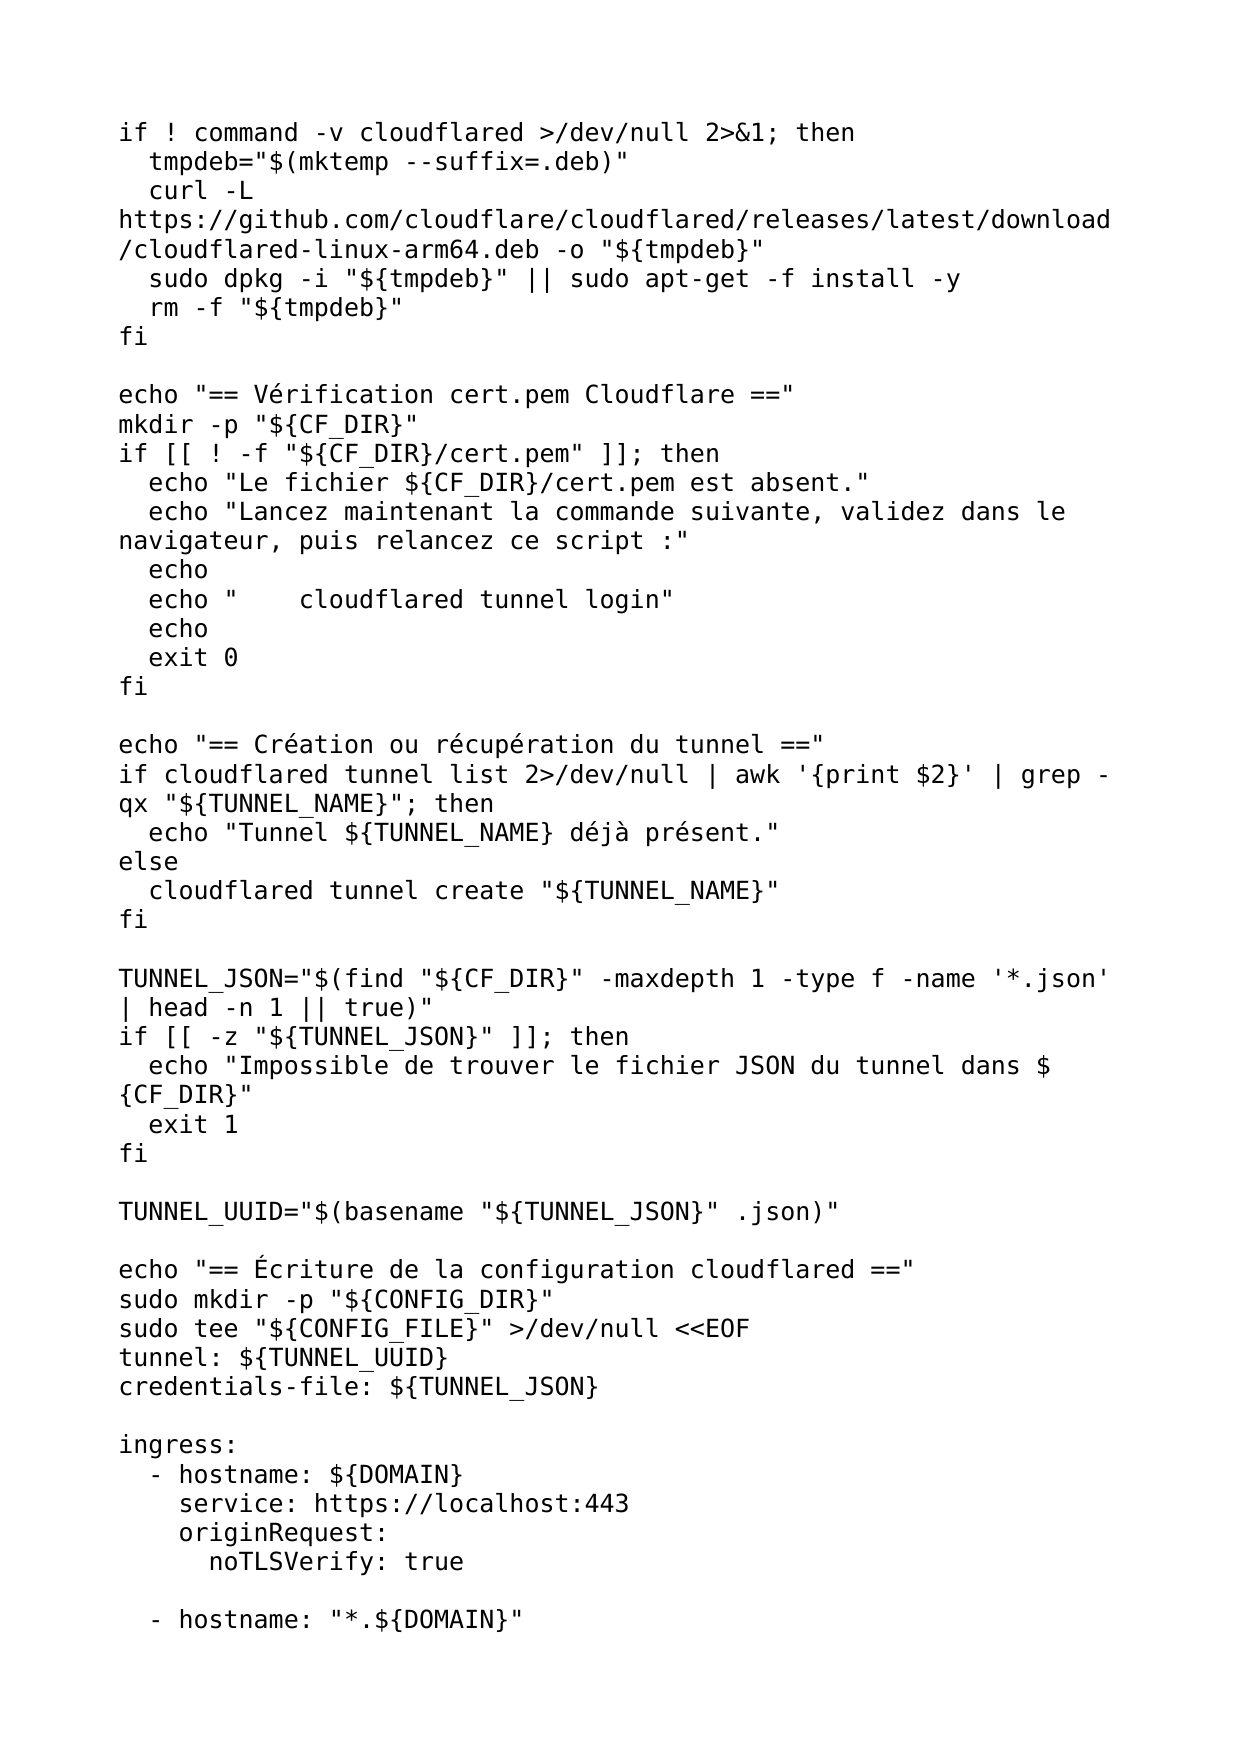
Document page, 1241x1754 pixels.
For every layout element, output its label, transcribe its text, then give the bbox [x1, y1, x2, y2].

text if ! command -v cloudflared >/dev/null 2>&1; then tmpdeb="$(mktemp --suffix=.deb)" curl -L https://github.com/cloudflare/cloudflared/releases/latest/download/cloudflared-linux-arm64.deb -o "${tmpdeb}" sudo dpkg -i "${tmpdeb}" || sudo apt-get -f install -y rm -f "${tmpdeb}" fi echo "== Vérification cert.pem Cloudflare ==" mkdir -p "${CF_DIR}" if [[ ! -f "${CF_DIR}/cert.pem" ]]; then echo "Le fichier ${CF_DIR}/cert.pem est absent." echo "Lancez maintenant la commande suivante, validez dans le navigateur, puis relancez ce script :" echo echo " cloudflared tunnel login" echo exit 0 fi echo "== Création ou récupération du tunnel ==" if cloudflared tunnel list 2>/dev/null | awk '{print $2}' | grep -qx "${TUNNEL_NAME}"; then echo "Tunnel ${TUNNEL_NAME} déjà présent." else cloudflared tunnel create "${TUNNEL_NAME}" fi TUNNEL_JSON="$(find "${CF_DIR}" -maxdepth 1 -type f -name '*.json' | head -n 1 || true)" if [[ -z "${TUNNEL_JSON}" ]]; then echo "Impossible de trouver le fichier JSON du tunnel dans ${CF_DIR}" exit 1 fi TUNNEL_UUID="$(basename "${TUNNEL_JSON}" .json)" echo "== Écriture de la configuration cloudflared ==" sudo mkdir -p "${CONFIG_DIR}" sudo tee "${CONFIG_FILE}" >/dev/null <<EOF tunnel: ${TUNNEL_UUID} credentials-file: ${TUNNEL_JSON} ingress: - hostname: ${DOMAIN} service: https://localhost:443 originRequest: noTLSVerify: true - hostname: "*.${DOMAIN}" [118, 118, 1122, 1635]
